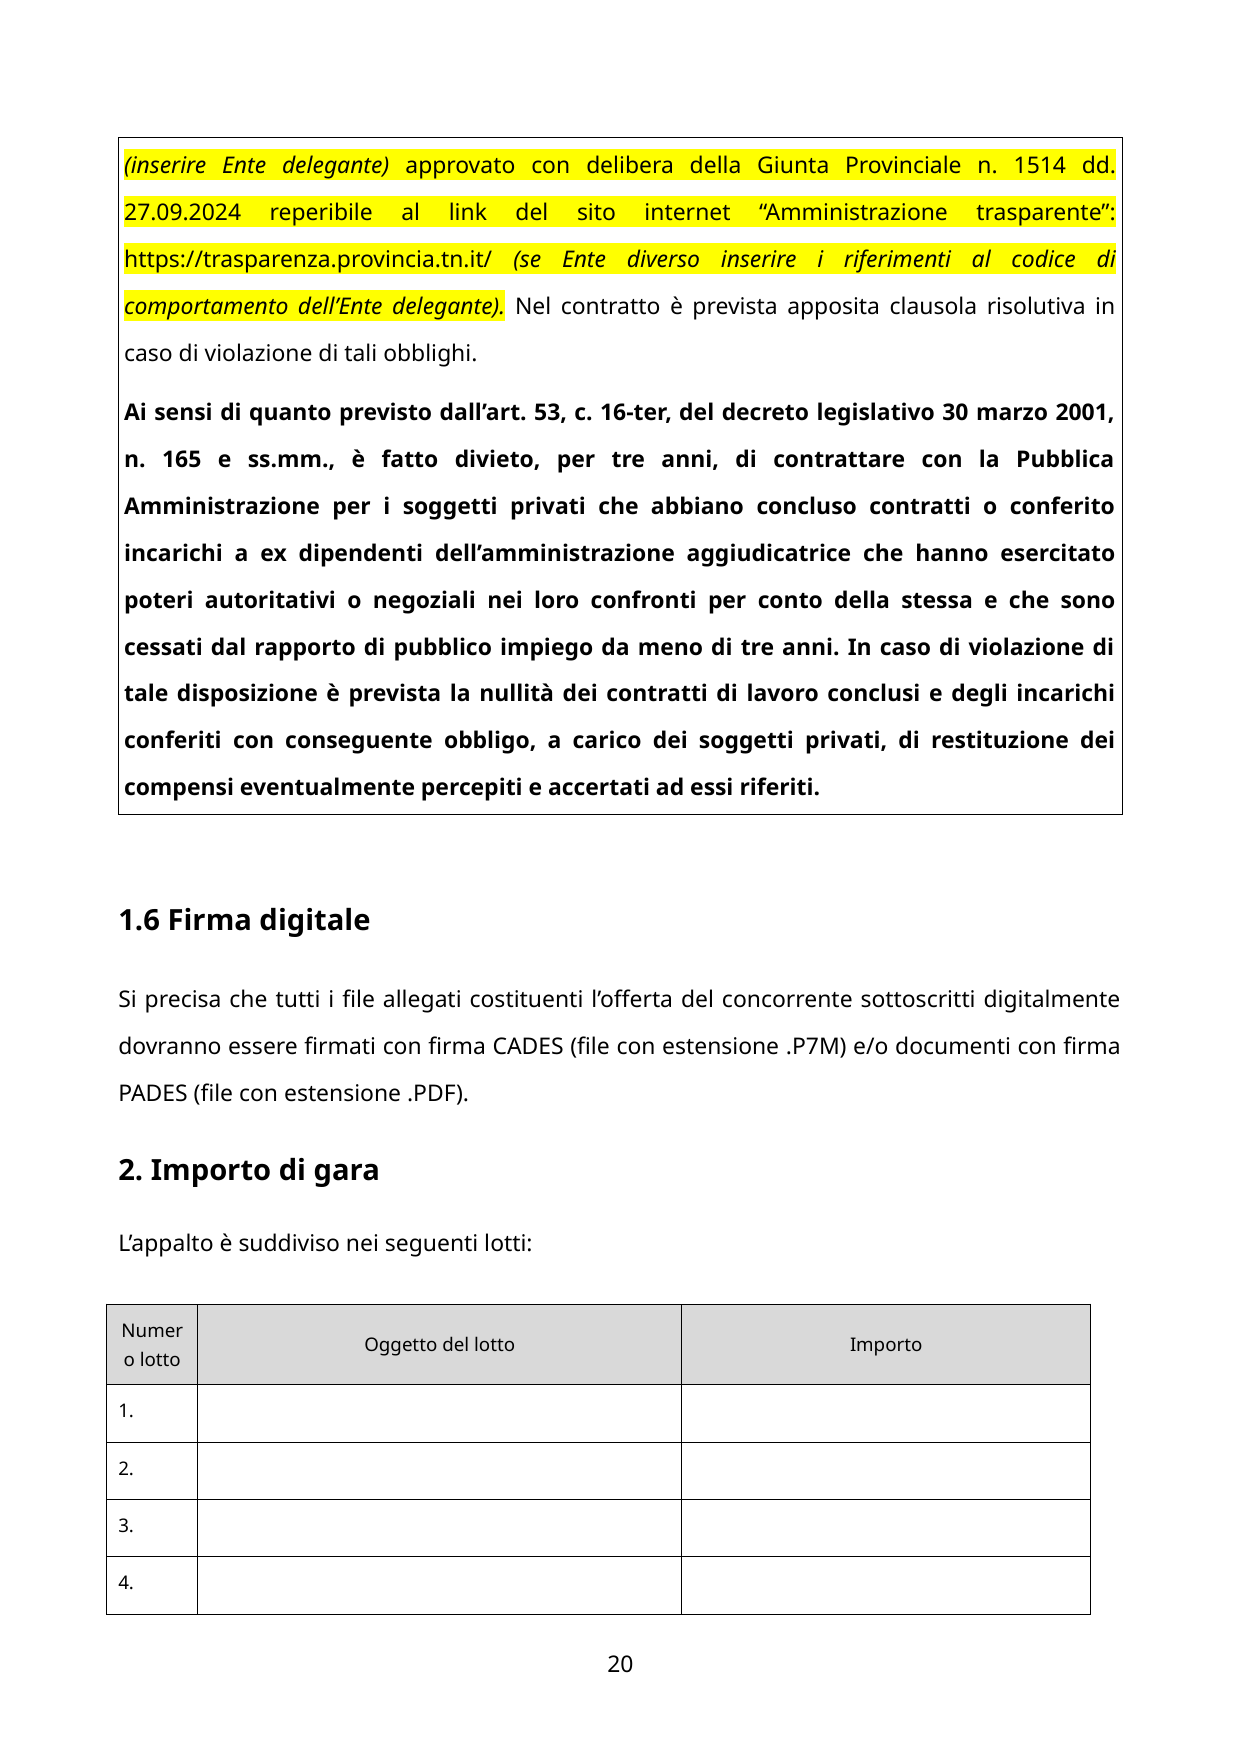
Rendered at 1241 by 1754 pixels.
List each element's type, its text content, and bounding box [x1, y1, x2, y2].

table_header (inserire Ente delegante) approvato con delibera della Giunta Provinciale n. 1514 dd. 27.09.2024 reperibile al link del sito internet “Amministrazione trasparente”: https://trasparenza.provincia.tn.it/ (se Ente diverso inserire i riferimenti al codice di comportamento dell’Ente delegante). Nel contratto è prevista apposita clausola risolutiva in caso di violazione di tali obblighi. Ai sensi di quanto previsto dall’art. 53, c. 16-ter, del decreto legislativo 30 marzo 2001, n. 165 e ss.mm., è fatto divieto, per tre anni, di contrattare con la Pubblica Amministrazione per i soggetti privati che abbiano concluso contratti o conferito incarichi a ex dipendenti dell’amministrazione aggiudicatrice che hanno esercitato poteri autoritativi o negoziali nei loro confronti per conto della stessa e che sono cessati dal rapporto di pubblico impiego da meno di tre anni. In caso di violazione di tale disposizione è prevista la nullità dei contratti di lavoro conclusi e degli incarichi conferiti con conseguente obbligo, a carico dei soggetti privati, di restituzione dei compensi eventualmente percepiti e accertati ad essi riferiti. [119, 138, 1122, 814]
table_header Importo [682, 1305, 1090, 1384]
table_cell [198, 1557, 681, 1613]
table_cell [198, 1385, 681, 1442]
table_cell [682, 1500, 1090, 1556]
table_cell [198, 1500, 681, 1556]
text 2. Importo di gara [118, 1149, 1122, 1188]
table_cell [107, 1385, 197, 1442]
table_cell [107, 1557, 197, 1613]
table_cell [107, 1500, 197, 1556]
table_cell [682, 1385, 1090, 1442]
table_cell [198, 1443, 681, 1499]
table_cell [107, 1443, 197, 1499]
text 1.6 Firma digitale [118, 899, 1122, 938]
text Si precisa che tutti i file allegati costituenti l’offerta del concorrente sottoscritti digitalmente dovranno essere firmati con firma CADES (file con estensione .P7M) e/o documenti con firma PADES (file con estensione .PDF). [118, 983, 1122, 1108]
list L’appalto è suddiviso nei seguenti lotti: [118, 1227, 1122, 1258]
table_header Oggetto del lotto [198, 1305, 681, 1384]
table_cell [682, 1557, 1090, 1613]
table_header Numero lotto [107, 1305, 197, 1384]
table_cell [682, 1443, 1090, 1499]
